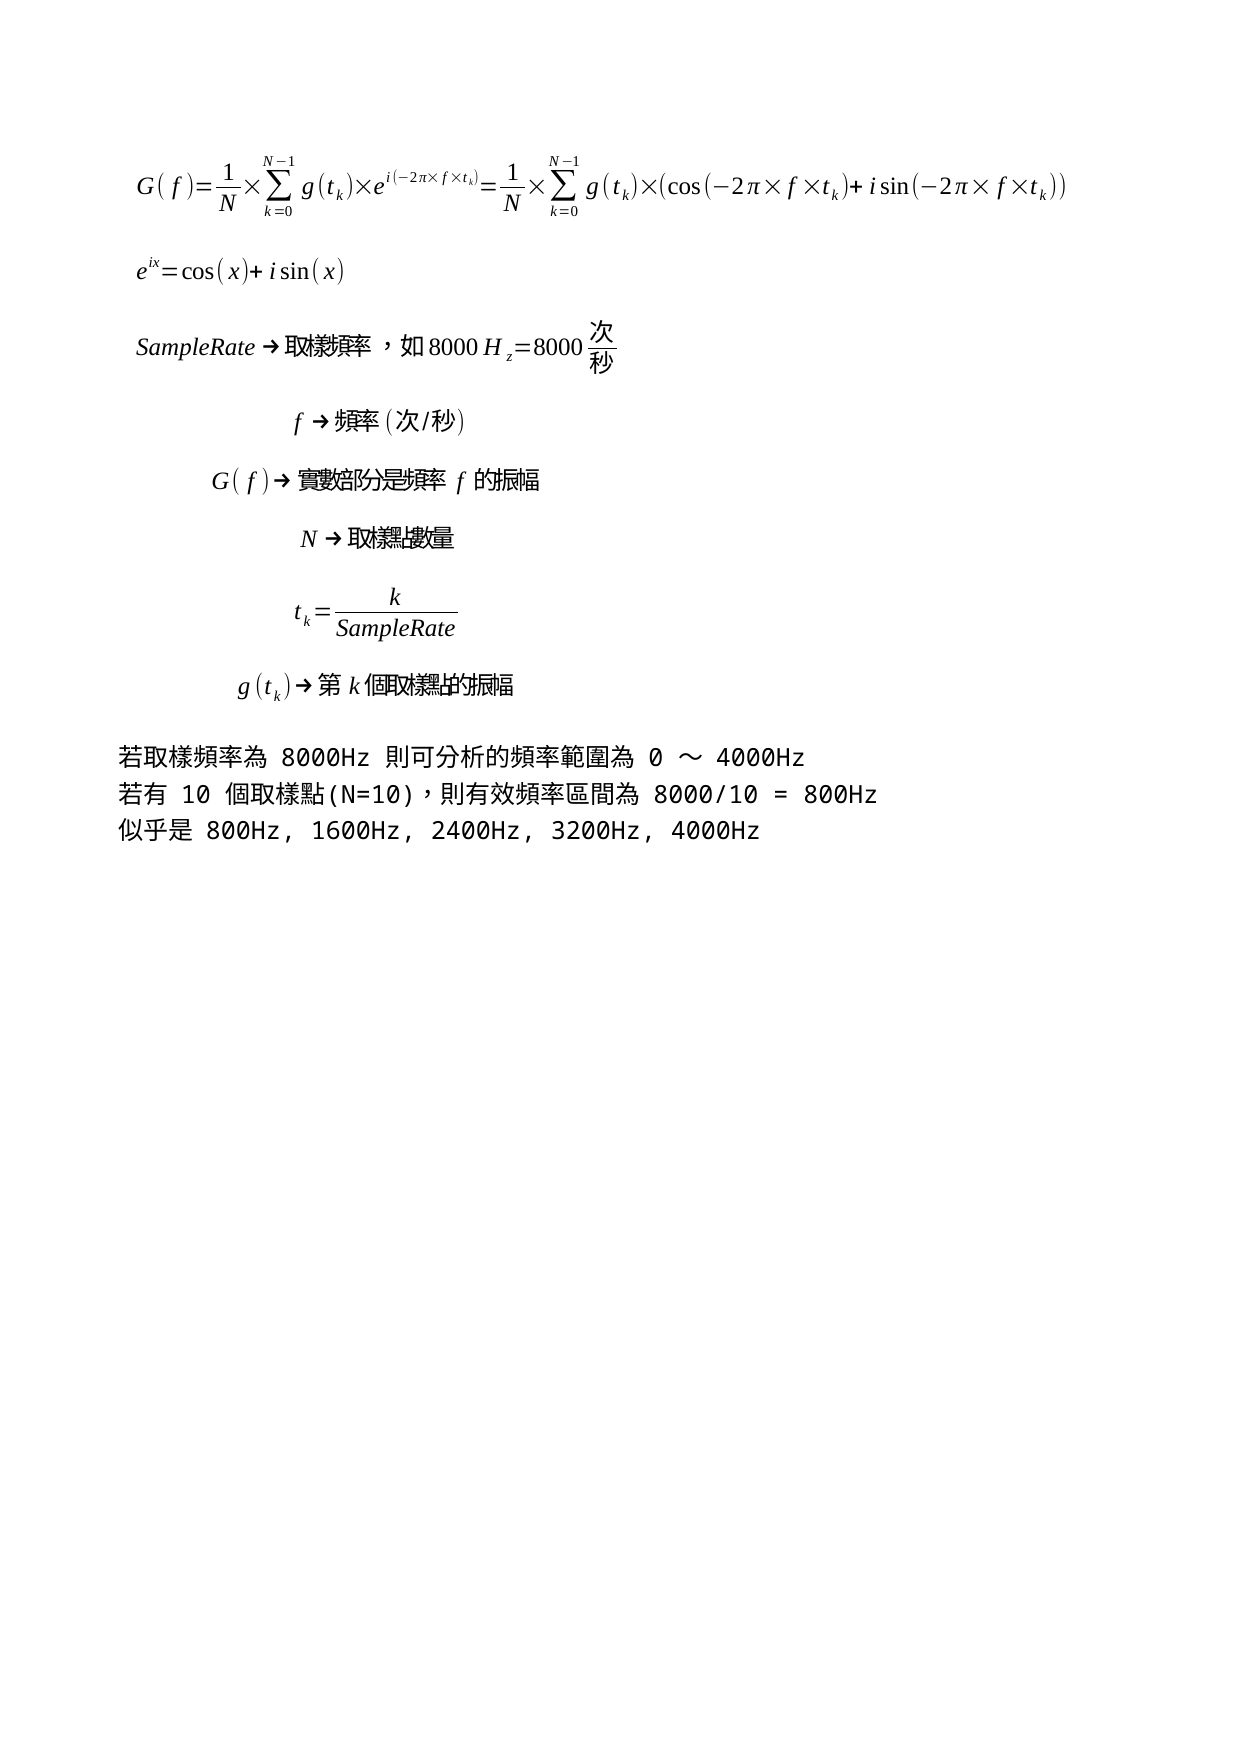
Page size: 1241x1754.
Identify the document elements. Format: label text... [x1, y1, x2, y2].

text 似乎是 800Hz, 1600Hz, 2400Hz, 3200Hz, 4000Hz [118, 810, 1122, 847]
text 若有 10 個取樣點(N=10)，則有效頻率區間為 8000/10 = 800Hz [118, 774, 1122, 810]
text 若取樣頻率為 8000Hz 則可分析的頻率範圍為 0 ～ 4000Hz [118, 738, 1122, 774]
